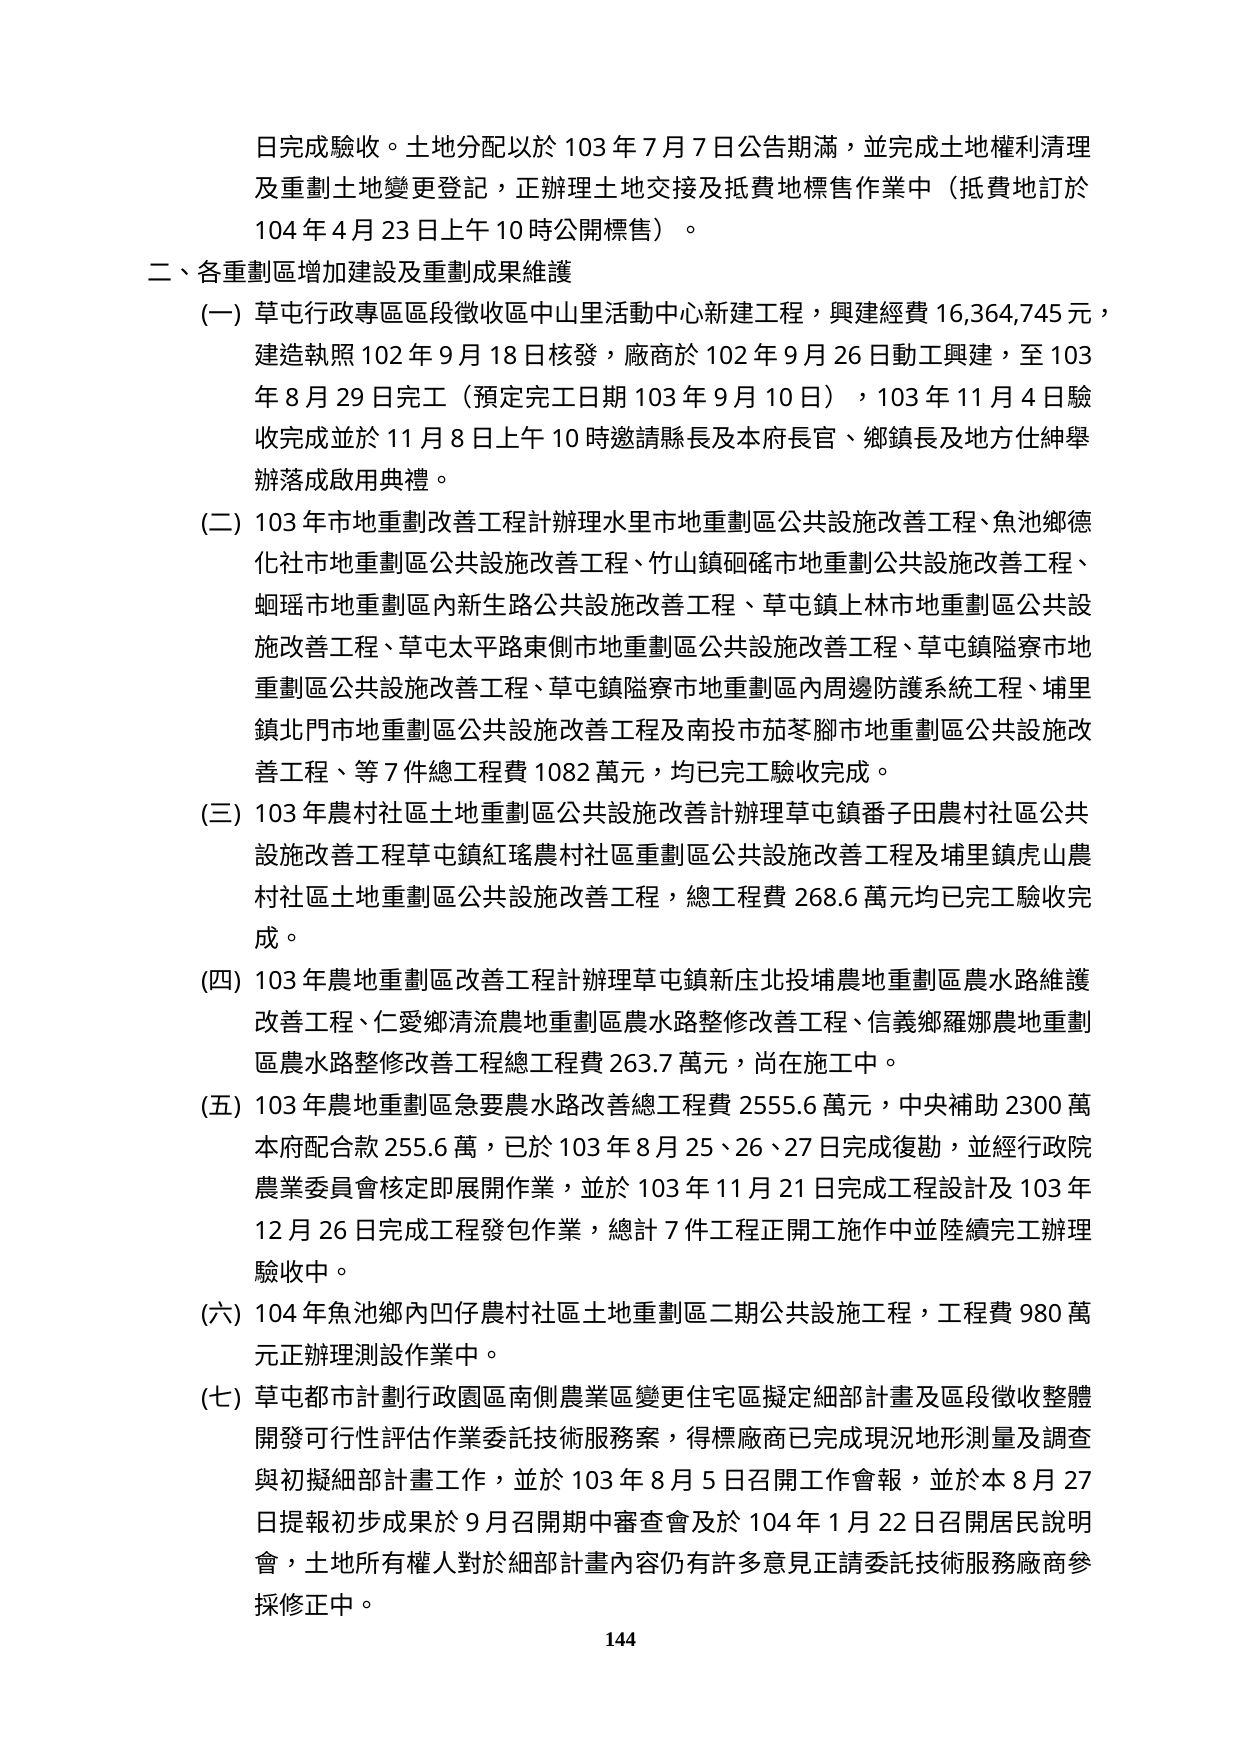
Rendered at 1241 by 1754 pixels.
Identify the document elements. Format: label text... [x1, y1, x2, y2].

list 103年市地重劃改善工程計辦理水里市地重劃區公共設施改善工程、魚池鄉德化社市地重劃區公共設施改善工程、竹山鎮硘磘市地重劃公共設施改善工程、蛔瑶市地重劃區內新生路公共設施改善工程、草屯鎮上林市地重劃區公共設施改善工程、草屯太平路東側市地重劃區公共設施改善工程、草屯鎮隘寮市地重劃區公共設施改善工程、草屯鎮隘寮市地重劃區內周邊防護系統工程、埔里鎮北門市地重劃區公共設施改善工程及南投市茄苳腳市地重劃區公共設施改善工程、等7件總工程費1082萬元，均已完工驗收完成。 [201, 498, 1092, 789]
list 103年農地重劃區急要農水路改善總工程費2555.6萬元，中央補助2300萬本府配合款255.6萬，已於103年8月25、26、27日完成復勘，並經行政院農業委員會核定即展開作業，並於103年11月21日完成工程設計及103年12月26日完成工程發包作業，總計7件工程正開工施作中並陸續完工辦理驗收中。 [201, 1081, 1092, 1289]
list 103年農地重劃區改善工程計辦理草屯鎮新庒北投埔農地重劃區農水路維護改善工程、仁愛鄉清流農地重劃區農水路整修改善工程、信義鄉羅娜農地重劃區農水路整修改善工程總工程費263.7萬元，尚在施工中。 [201, 956, 1092, 1081]
list 草屯都市計劃行政園區南側農業區變更住宅區擬定細部計畫及區段徵收整體開發可行性評估作業委託技術服務案，得標廠商已完成現況地形測量及調查與初擬細部計畫工作，並於103年8月5日召開工作會報，並於本8月27日提報初步成果於9月召開期中審查會及於104年1月22日召開居民說明會，土地所有權人對於細部計畫內容仍有許多意見正請委託技術服務廠商參採修正中。 [201, 1373, 1092, 1623]
text 二、各重劃區增加建設及重劃成果維護 [148, 248, 1092, 289]
list 日完成驗收。土地分配以於103年7月7日公告期滿，並完成土地權利清理及重劃土地變更登記，正辦理土地交接及抵費地標售作業中（抵費地訂於104年4月23日上午10時公開標售）。 [201, 123, 1092, 248]
list 104年魚池鄉內凹仔農村社區土地重劃區二期公共設施工程，工程費980萬元正辦理測設作業中。 [201, 1289, 1092, 1373]
list 草屯行政專區區段徵收區中山里活動中心新建工程，興建經費16,364,745元，建造執照102年9月18日核發，廠商於102年9月26日動工興建，至103年8月29日完工（預定完工日期103年9月10日），103年11月4日驗收完成並於11月8日上午10時邀請縣長及本府長官、鄉鎮長及地方仕紳舉辦落成啟用典禮。 [201, 289, 1092, 498]
list 103年農村社區土地重劃區公共設施改善計辦理草屯鎮番子田農村社區公共設施改善工程草屯鎮紅瑤農村社區重劃區公共設施改善工程及埔里鎮虎山農村社區土地重劃區公共設施改善工程，總工程費268.6萬元均已完工驗收完成。 [201, 789, 1092, 956]
